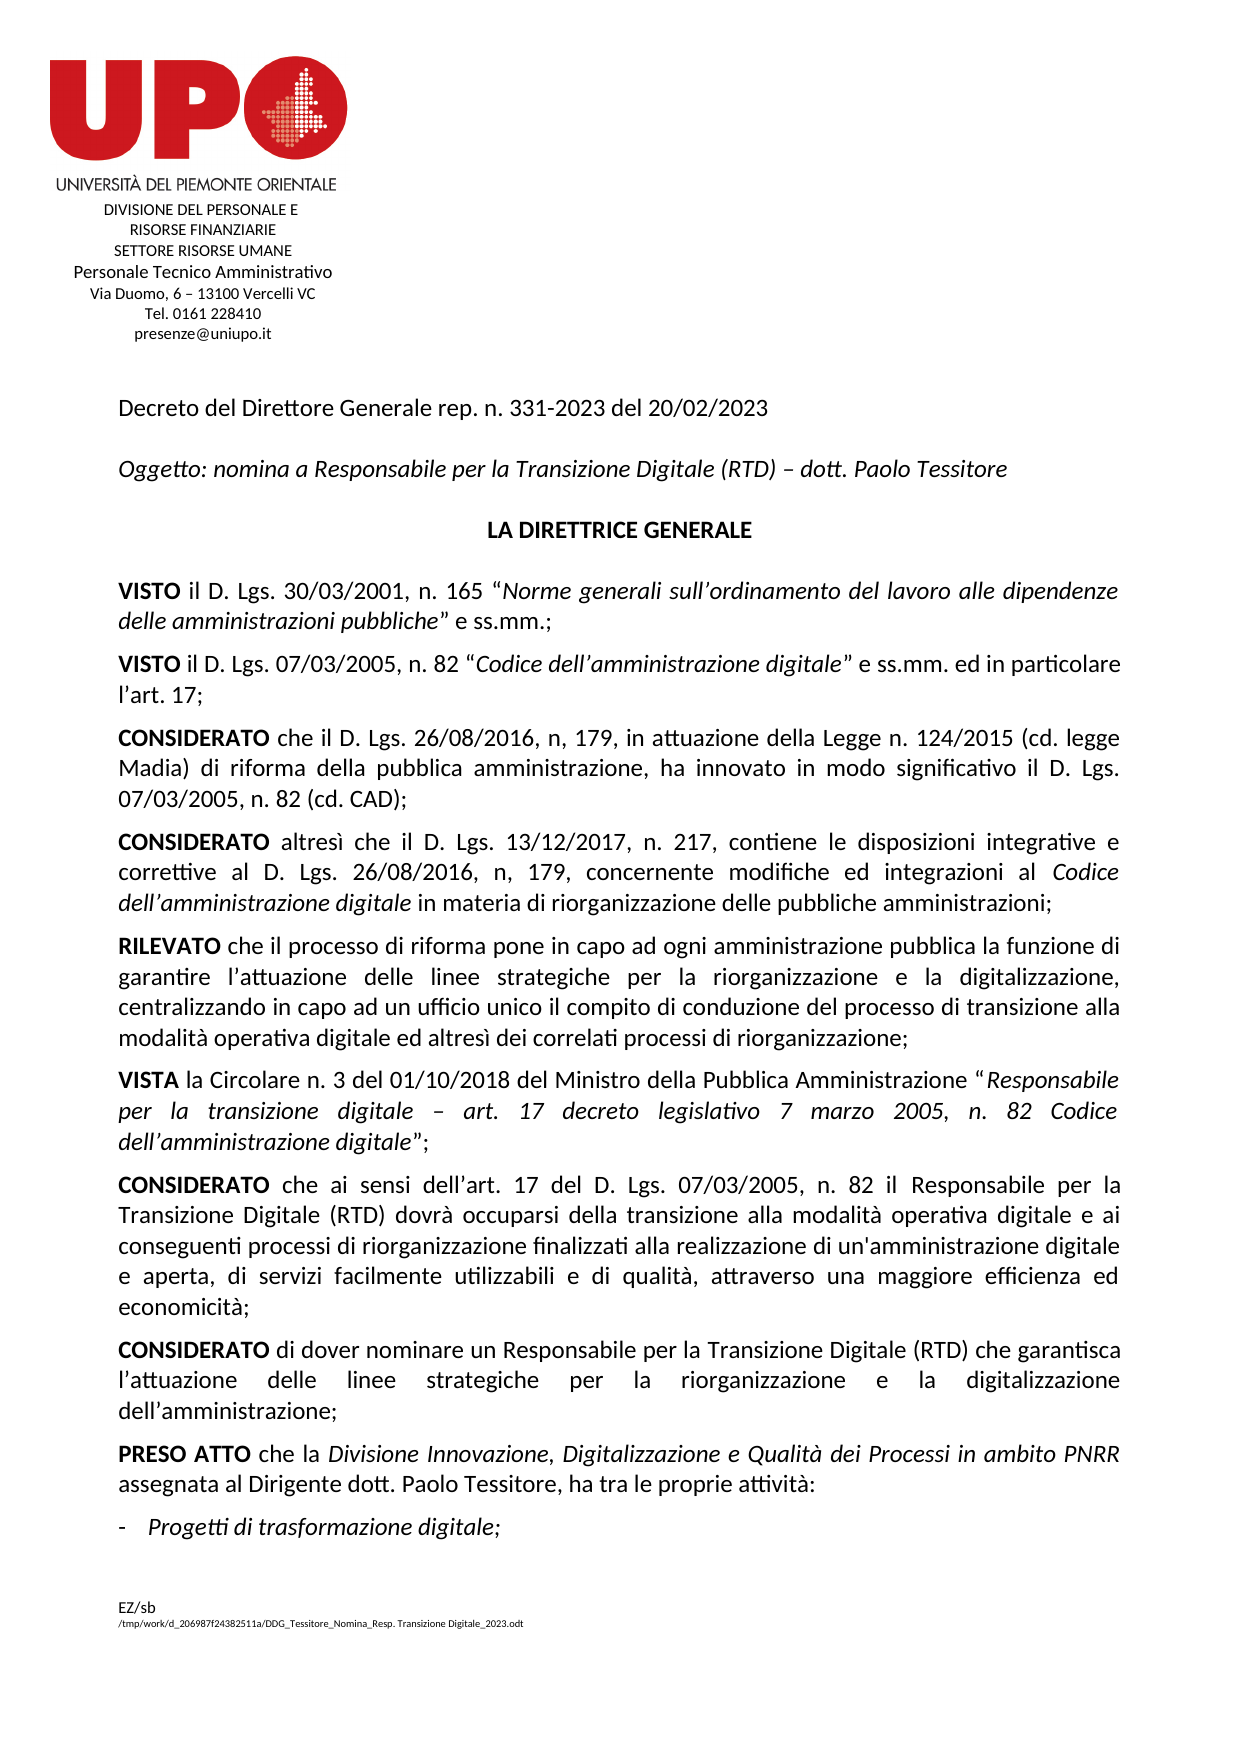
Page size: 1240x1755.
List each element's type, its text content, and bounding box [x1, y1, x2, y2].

text PRESO ATTO che la Divisione Innovazione, Digitalizzazione e Qualità dei Processi in ambito PNRR assegnata al Dirigente dott. Paolo Tessitore, ha tra le proprie attività: [118, 1438, 1121, 1499]
text Oggetto: nomina a Responsabile per la Transizione Digitale (RTD) – dott. Paolo Tessitore [118, 453, 1121, 483]
text VISTO il D. Lgs. 30/03/2001, n. 165 “Norme generali sull’ordinamento del lavoro alle dipendenze delle amministrazioni pubbliche” e ss.mm.; [118, 575, 1121, 636]
text VISTO il D. Lgs. 07/03/2005, n. 82 “Codice dell’amministrazione digitale” e ss.mm. ed in particolare l’art. 17; [118, 648, 1121, 709]
text CONSIDERATO altresì che il D. Lgs. 13/12/2017, n. 217, contiene le disposizioni integrative e correttive al D. Lgs. 26/08/2016, n, 179, concernente modifiche ed integrazioni al Codice dell’amministrazione digitale in materia di riorganizzazione delle pubbliche amministrazioni; [118, 826, 1121, 918]
text Decreto del Direttore Generale rep. n. 331-2023 del 20/02/2023 [118, 392, 1121, 422]
text CONSIDERATO che ai sensi dell’art. 17 del D. Lgs. 07/03/2005, n. 82 il Responsabile per la Transizione Digitale (RTD) dovrà occuparsi della transizione alla modalità operativa digitale e ai conseguenti processi di riorganizzazione finalizzati alla realizzazione di un'amministrazione digitale e aperta, di servizi facilmente utilizzabili e di qualità, attraverso una maggiore efficienza ed economicità; [118, 1169, 1121, 1321]
text CONSIDERATO che il D. Lgs. 26/08/2016, n, 179, in attuazione della Legge n. 124/2015 (cd. legge Madia) di riforma della pubblica amministrazione, ha innovato in modo significativo il D. Lgs. 07/03/2005, n. 82 (cd. CAD); [118, 722, 1121, 813]
text LA DIRETTRICE GENERALE [118, 514, 1121, 544]
text RILEVATO che il processo di riforma pone in capo ad ogni amministrazione pubblica la funzione di garantire l’attuazione delle linee strategiche per la riorganizzazione e la digitalizzazione, centralizzando in capo ad un ufficio unico il compito di conduzione del processo di transizione alla modalità operativa digitale ed altresì dei correlati processi di riorganizzazione; [118, 930, 1121, 1052]
text CONSIDERATO di dover nominare un Responsabile per la Transizione Digitale (RTD) che garantisca l’attuazione delle linee strategiche per la riorganizzazione e la digitalizzazione dell’amministrazione; [118, 1334, 1121, 1425]
list Progetti di trasformazione digitale; [118, 1511, 1121, 1542]
text VISTA la Circolare n. 3 del 01/10/2018 del Ministro della Pubblica Amministrazione “Responsabile per la transizione digitale – art. 17 decreto legislativo 7 marzo 2005, n. 82 Codice dell’amministrazione digitale”; [118, 1065, 1121, 1156]
